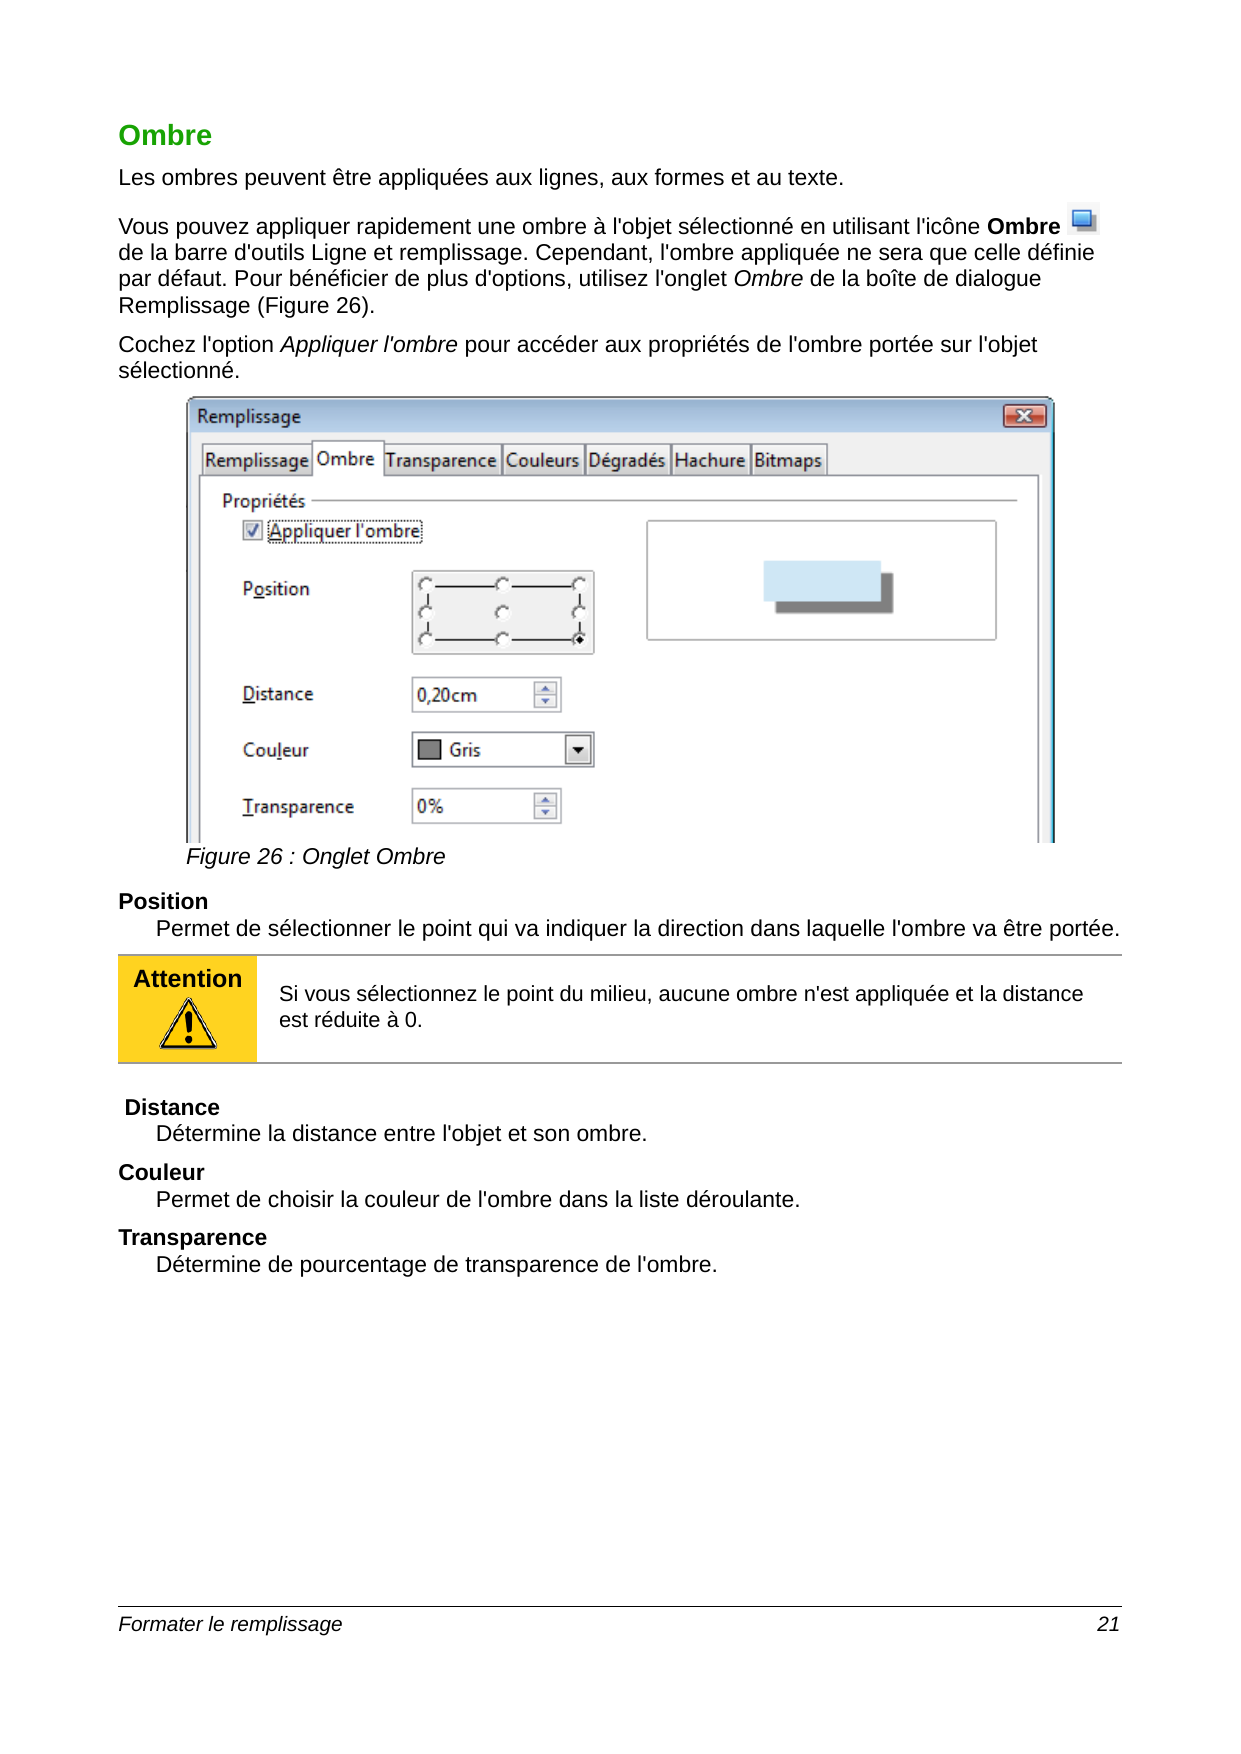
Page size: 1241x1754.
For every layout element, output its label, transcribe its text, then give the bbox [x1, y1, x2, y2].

text Permet de choisir la couleur de l'ombre dans la liste déroulante. [156, 1186, 1122, 1212]
subtitle Ombre [118, 118, 1122, 152]
table_header Attention [118, 956, 257, 1062]
picture [155, 993, 220, 1053]
text Les ombres peuvent être appliquées aux lignes, aux formes et au texte. [118, 164, 1122, 190]
text Vous pouvez appliquer rapidement une ombre à l'objet sélectionné en utilisant l'icône Ombre de la barre d'outils Ligne et remplissage. Cependant, l'ombre appliquée ne sera que celle définie par défaut. Pour bénéficier de plus d'options, utilisez l'onglet Ombre de la boîte de dialogue Remplissage (Figure 26). [118, 203, 1122, 318]
text Figure 26 : Onglet Ombre [186, 843, 1054, 869]
picture [1067, 202, 1100, 235]
text Cochez l'option Appliquer l'ombre pour accéder aux propriétés de l'ombre portée sur l'objet sélectionné. [118, 331, 1122, 383]
text Détermine de pourcentage de transparence de l'ombre. [156, 1251, 1122, 1277]
text Position [118, 888, 1122, 915]
text Permet de sélectionner le point qui va indiquer la direction dans laquelle l'ombre va être portée. [156, 915, 1122, 941]
table_header Si vous sélectionnez le point du milieu, aucune ombre n'est appliquée et la distance est réduite à 0. [258, 956, 1122, 1062]
text Distance [118, 1094, 1122, 1120]
text Couleur [118, 1159, 1122, 1186]
text Détermine la distance entre l'objet et son ombre. [156, 1120, 1122, 1147]
picture [186, 396, 1055, 843]
text Transparence [118, 1224, 1122, 1251]
